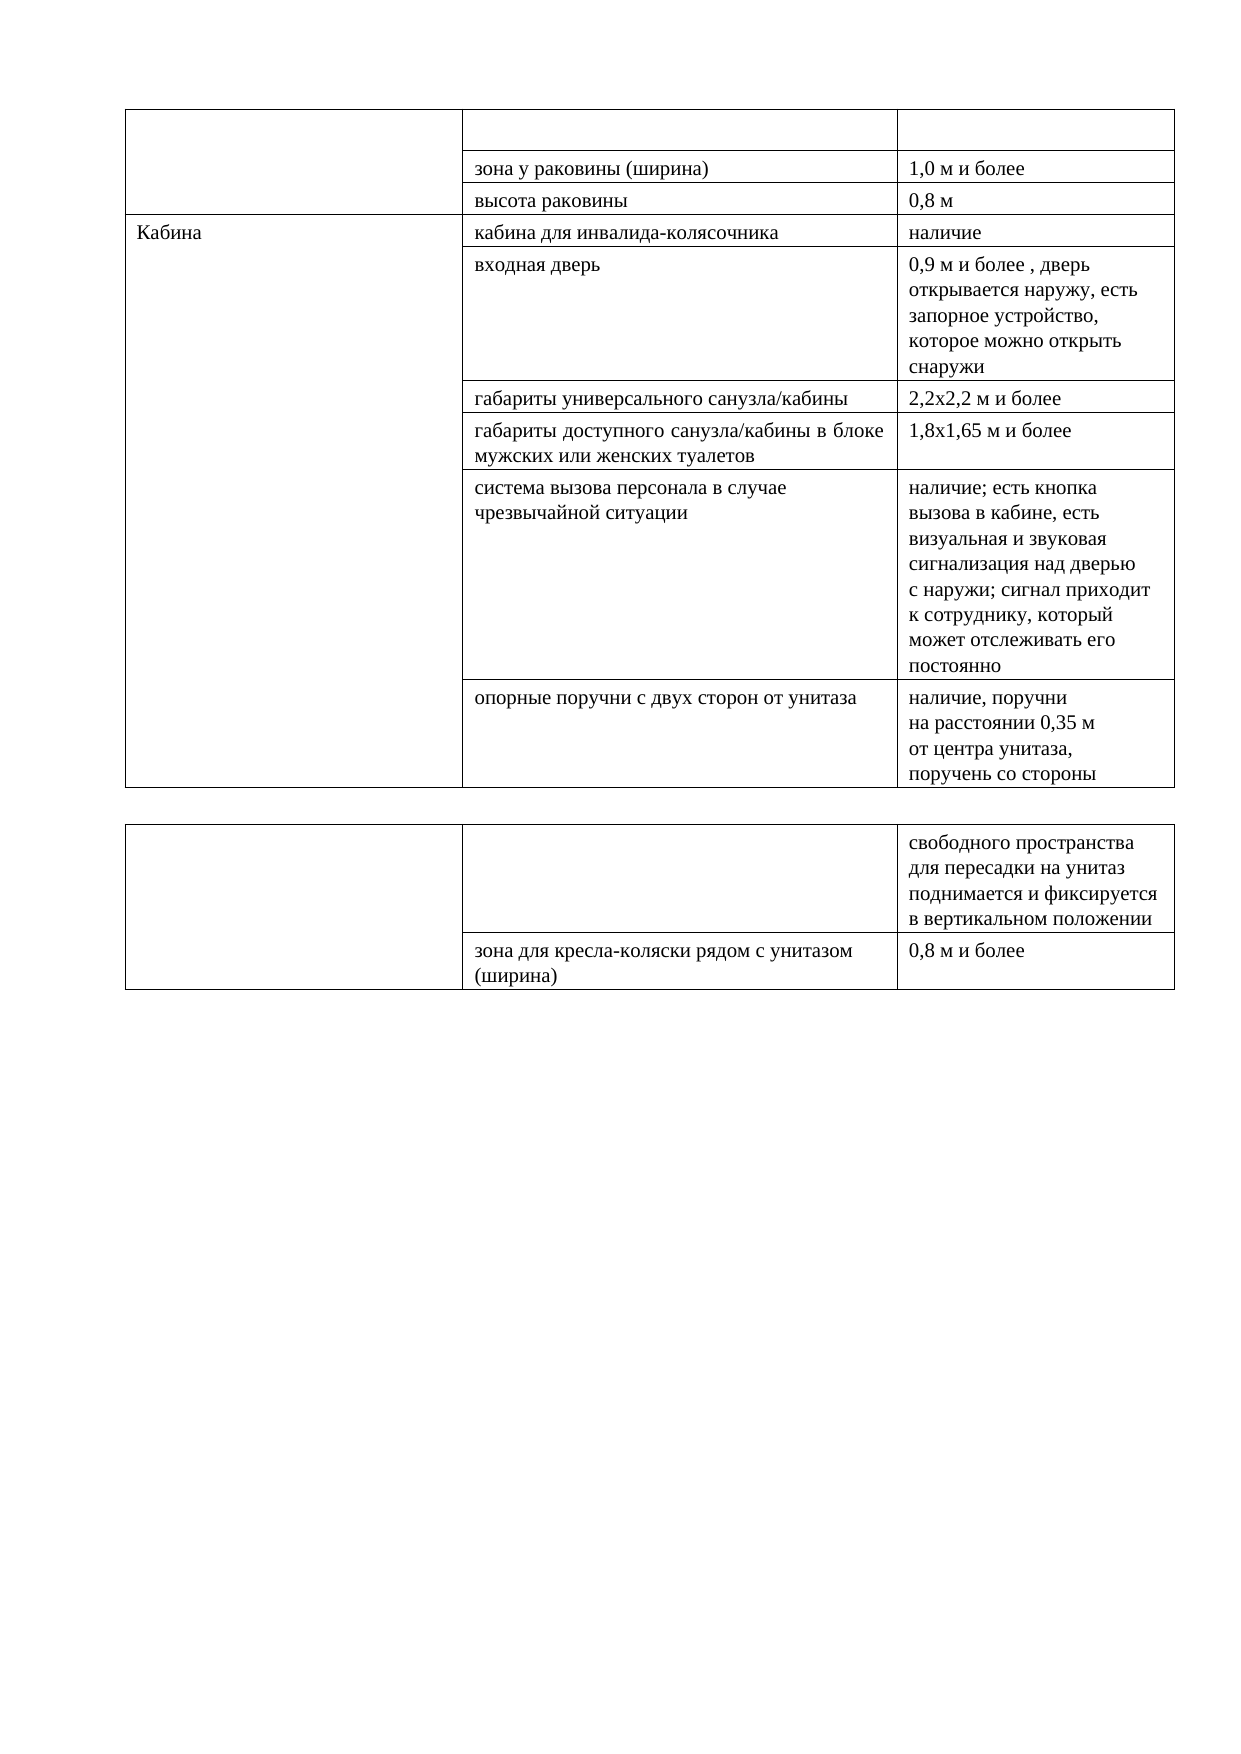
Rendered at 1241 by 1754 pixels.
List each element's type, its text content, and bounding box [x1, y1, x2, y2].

table_cell входная дверь [463, 247, 897, 379]
table_cell 1,8х1,65 м и более [898, 413, 1174, 469]
table_cell 1,0 м и более [898, 151, 1174, 182]
table_cell [463, 110, 897, 150]
table_cell кабина для инвалида-колясочника [463, 215, 897, 246]
table_header [463, 825, 897, 932]
table_cell Кабина [126, 215, 462, 787]
table_cell 0,9 м и более , дверь открывается наружу, есть запорное устройство, которое можно открыть снаружи [898, 247, 1174, 379]
table_cell наличие; есть кнопка вызова в кабине, есть визуальная и звуковая сигнализация над дверью с наружи; сигнал приходит к сотруднику, который может отслеживать его постоянно [898, 470, 1174, 679]
table_cell [126, 110, 462, 214]
table_cell 2,2х2,2 м и более [898, 381, 1174, 412]
table_header [126, 825, 462, 989]
table_cell опорные поручни с двух сторон от унитаза [463, 680, 897, 787]
table_cell наличие [898, 215, 1174, 246]
table_cell габариты доступного санузла/кабины в блоке мужских или женских туалетов [463, 413, 897, 469]
table_cell зона для кресла-коляски рядом с унитазом (ширина) [463, 933, 897, 989]
table_cell [898, 110, 1174, 150]
table_cell наличие, поручни на расстоянии 0,35 м от центра унитаза, поручень со стороны [898, 680, 1174, 787]
table_cell 0,8 м [898, 183, 1174, 214]
table_cell габариты универсального санузла/кабины [463, 381, 897, 412]
table_header свободного пространства для пересадки на унитаз поднимается и фиксируется в вертикальном положении [898, 825, 1174, 932]
table_cell система вызова персонала в случае чрезвычайной ситуации [463, 470, 897, 679]
table_cell 0,8 м и более [898, 933, 1174, 989]
table_cell высота раковины [463, 183, 897, 214]
table_cell зона у раковины (ширина) [463, 151, 897, 182]
